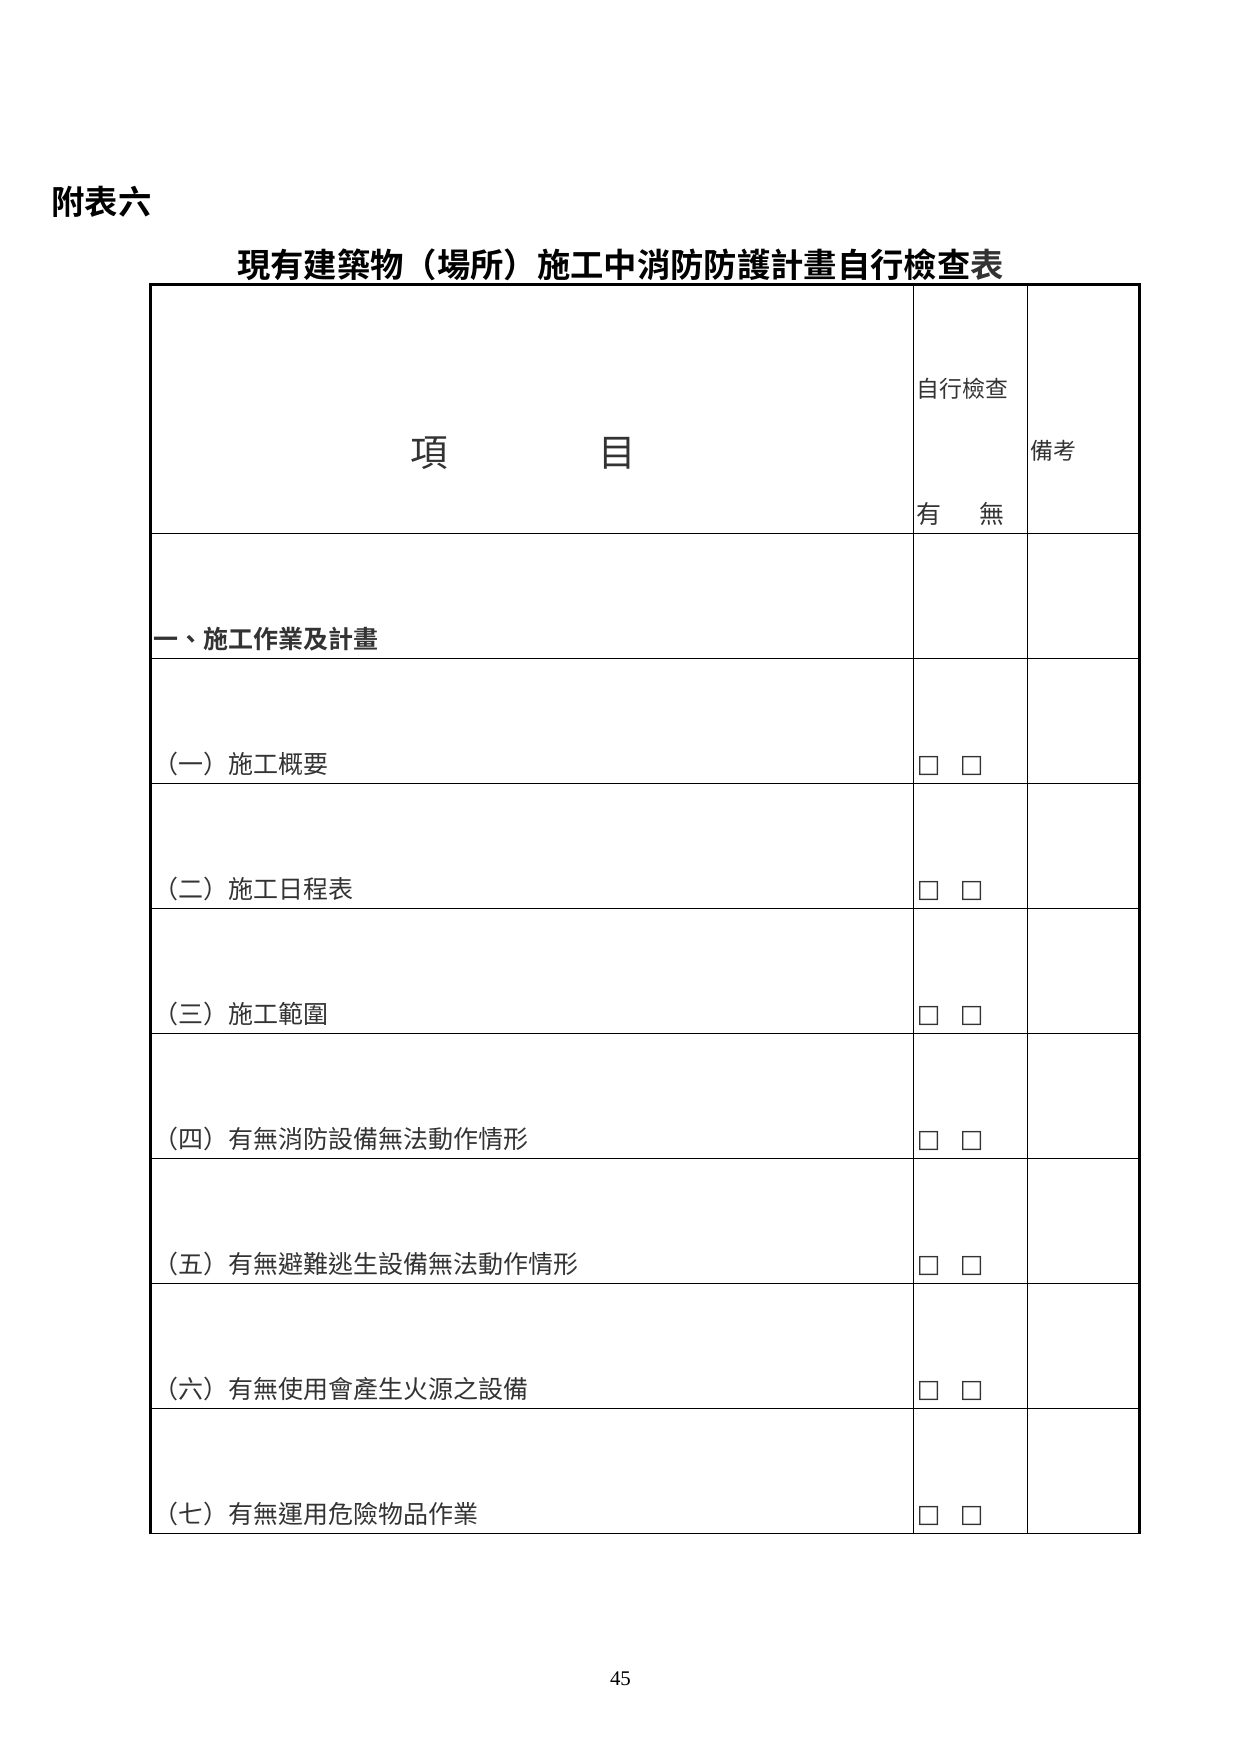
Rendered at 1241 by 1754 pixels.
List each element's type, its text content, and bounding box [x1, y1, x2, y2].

table_cell （四）有無消防設備無法動作情形 [152, 1034, 913, 1158]
table_cell （五）有無避難逃生設備無法動作情形 [152, 1159, 913, 1283]
text 附表六 [51, 158, 1092, 221]
table_cell [1028, 1034, 1138, 1158]
table_cell [1028, 659, 1138, 783]
table_cell □ □ [914, 659, 1027, 783]
table_cell [1028, 909, 1138, 1033]
table_cell [1028, 1409, 1138, 1533]
table_cell □ □ [914, 909, 1027, 1033]
table_cell （三）施工範圍 [152, 909, 913, 1033]
table_cell [914, 534, 1027, 658]
table_cell [1028, 1159, 1138, 1283]
table_header 項 目 [152, 286, 913, 533]
table_cell [1028, 1284, 1138, 1408]
table_cell （一）施工概要 [152, 659, 913, 783]
table_cell □ □ [914, 1284, 1027, 1408]
table_header 備考 [1028, 286, 1138, 533]
table_cell [1028, 534, 1138, 658]
table_cell （六）有無使用會產生火源之設備 [152, 1284, 913, 1408]
table_cell □ □ [914, 1159, 1027, 1283]
table_cell 有 無 [914, 408, 1027, 533]
table_cell □ □ [914, 784, 1027, 908]
table_cell 一、施工作業及計畫 [152, 534, 913, 658]
table_cell （七）有無運用危險物品作業 [152, 1409, 913, 1533]
table_header 自行檢查 [914, 286, 1027, 408]
text 現有建築物（場所）施工中消防防護計畫自行檢查表 [148, 221, 1092, 283]
table_cell □ □ [914, 1409, 1027, 1533]
table_cell [1028, 784, 1138, 908]
table_cell （二）施工日程表 [152, 784, 913, 908]
table_cell □ □ [914, 1034, 1027, 1158]
